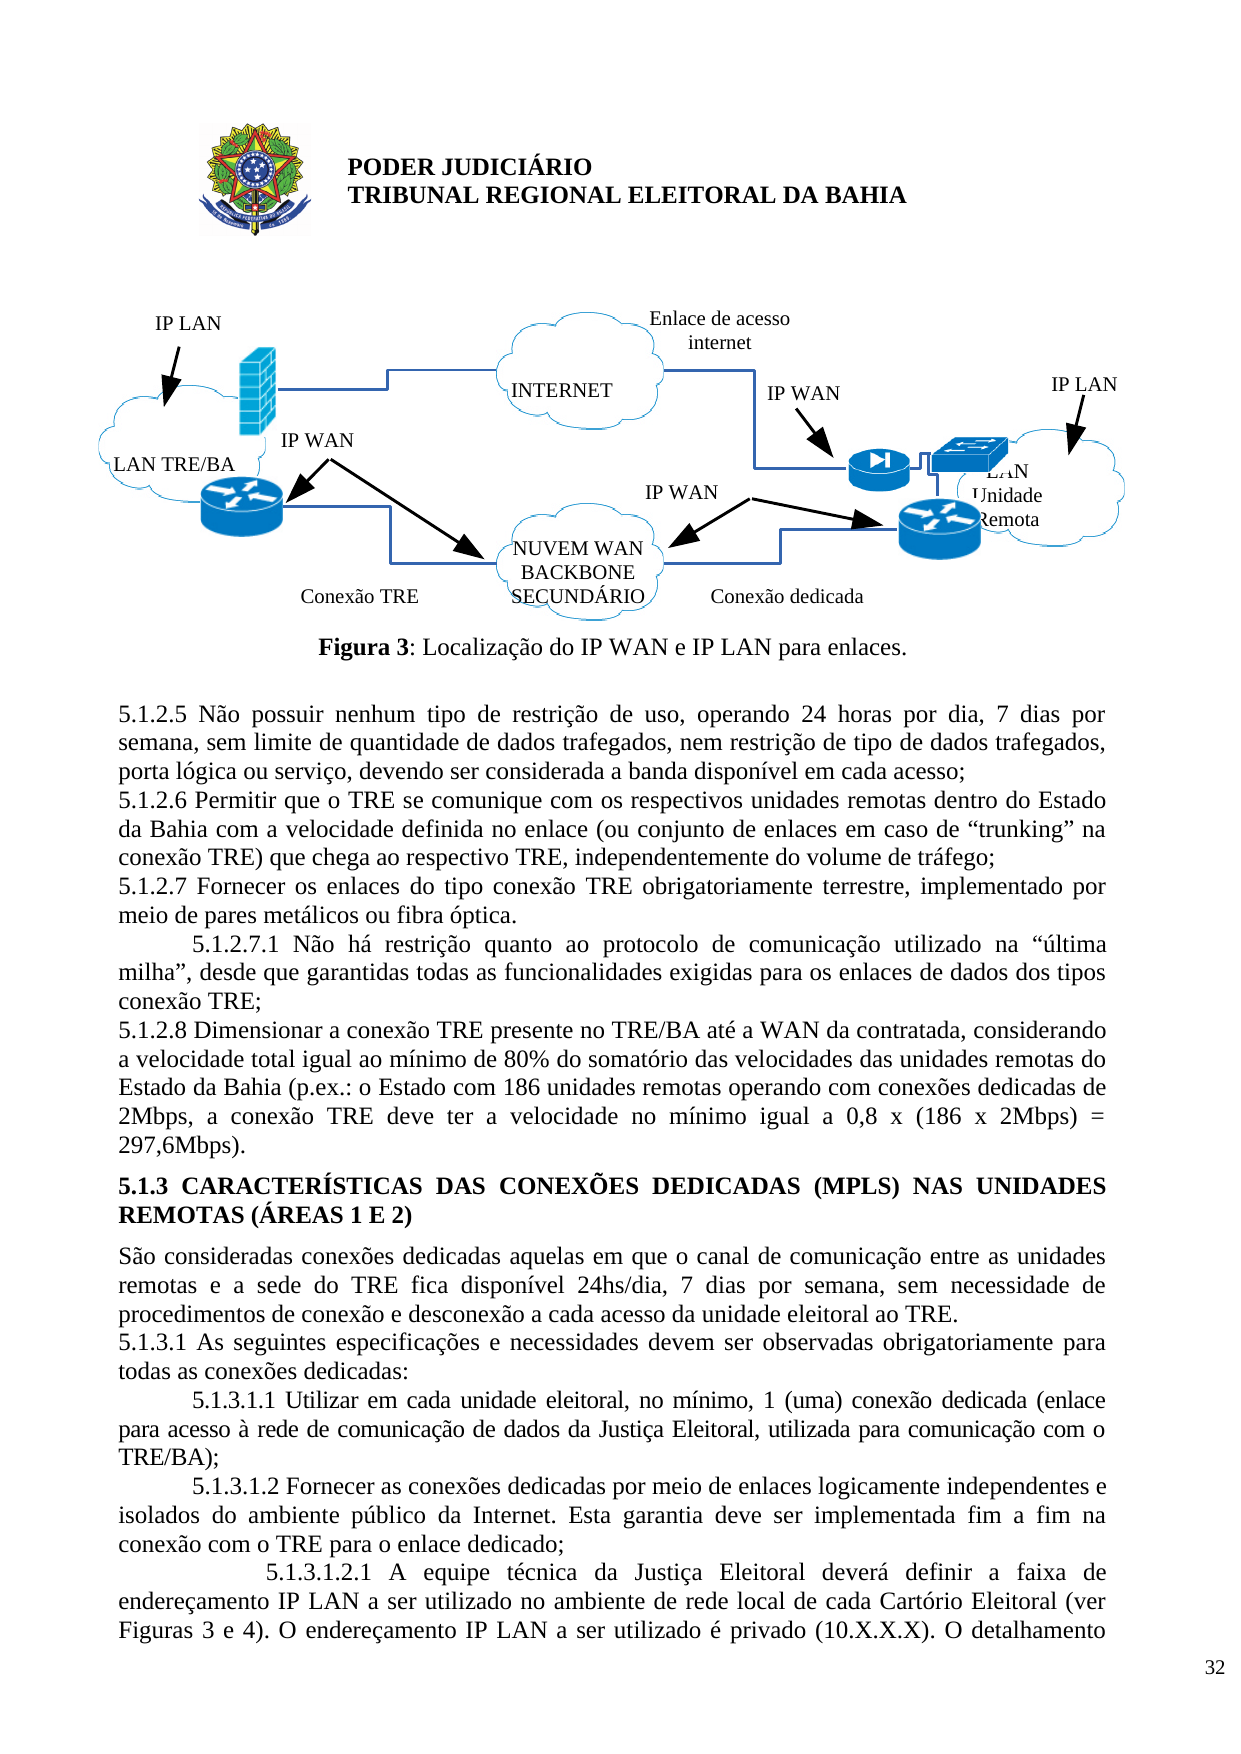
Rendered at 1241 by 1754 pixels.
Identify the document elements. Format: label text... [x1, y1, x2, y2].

text 5.1.2.6 Permitir que o TRE se comunique com os respectivos unidades remotas dentro do Estado da Bahia com a velocidade definida no enlace (ou conjunto de enlaces em caso de “trunking” na conexão TRE) que chega ao respectivo TRE, independentemente do volume de tráfego; [118, 785, 1107, 871]
text 5.1.3.1.2 Fornecer as conexões dedicadas por meio de enlaces logicamente independentes e isolados do ambiente público da Internet. Esta garantia deve ser implementada fim a fim na conexão com o TRE para o enlace dedicado; [118, 1471, 1107, 1557]
text 5.1.3.1 As seguintes especificações e necessidades devem ser observadas obrigatoriamente para todas as conexões dedicadas: [118, 1327, 1107, 1385]
text Figura 3: Localização do IP WAN e IP LAN para enlaces. [118, 632, 1107, 661]
text 5.1.3.1.2.1 A equipe técnica da Justiça Eleitoral deverá definir a faixa de endereçamento IP LAN a ser utilizado no ambiente de rede local de cada Cartório Eleitoral (ver Figuras 3 e 4). O endereçamento IP LAN a ser utilizado é privado (10.X.X.X). O detalhamento [118, 1557, 1107, 1644]
text 5.1.3 CARACTERÍSTICAS DAS CONEXÕES DEDICADAS (MPLS) NAS UNIDADES REMOTAS (ÁREAS 1 E 2) [118, 1171, 1107, 1229]
text 5.1.2.5 Não possuir nenhum tipo de restrição de uso, operando 24 horas por dia, 7 dias por semana, sem limite de quantidade de dados trafegados, nem restrição de tipo de dados trafegados, porta lógica ou serviço, devendo ser considerada a banda disponível em cada acesso; [118, 699, 1107, 785]
text São consideradas conexões dedicadas aquelas em que o canal de comunicação entre as unidades remotas e a sede do TRE fica disponível 24hs/dia, 7 dias por semana, sem necessidade de procedimentos de conexão e desconexão a cada acesso da unidade eleitoral ao TRE. [118, 1241, 1107, 1327]
text 5.1.3.1.1 Utilizar em cada unidade eleitoral, no mínimo, 1 (uma) conexão dedicada (enlace para acesso à rede de comunicação de dados da Justiça Eleitoral, utilizada para comunicação com o TRE/BA); [118, 1385, 1107, 1471]
text 5.1.2.8 Dimensionar a conexão TRE presente no TRE/BA até a WAN da contratada, considerando a velocidade total igual ao mínimo de 80% do somatório das velocidades das unidades remotas do Estado da Bahia (p.ex.: o Estado com 186 unidades remotas operando com conexões dedicadas de 2Mbps, a conexão TRE deve ter a velocidade no mínimo igual a 0,8 x (186 x 2Mbps) = 297,6Mbps). [118, 1015, 1107, 1159]
text 5.1.2.7.1 Não há restrição quanto ao protocolo de comunicação utilizado na “última milha”, desde que garantidas todas as funcionalidades exigidas para os enlaces de dados dos tipos conexão TRE; [118, 929, 1107, 1015]
text 5.1.2.7 Fornecer os enlaces do tipo conexão TRE obrigatoriamente terrestre, implementado por meio de pares metálicos ou fibra óptica. [118, 871, 1107, 929]
